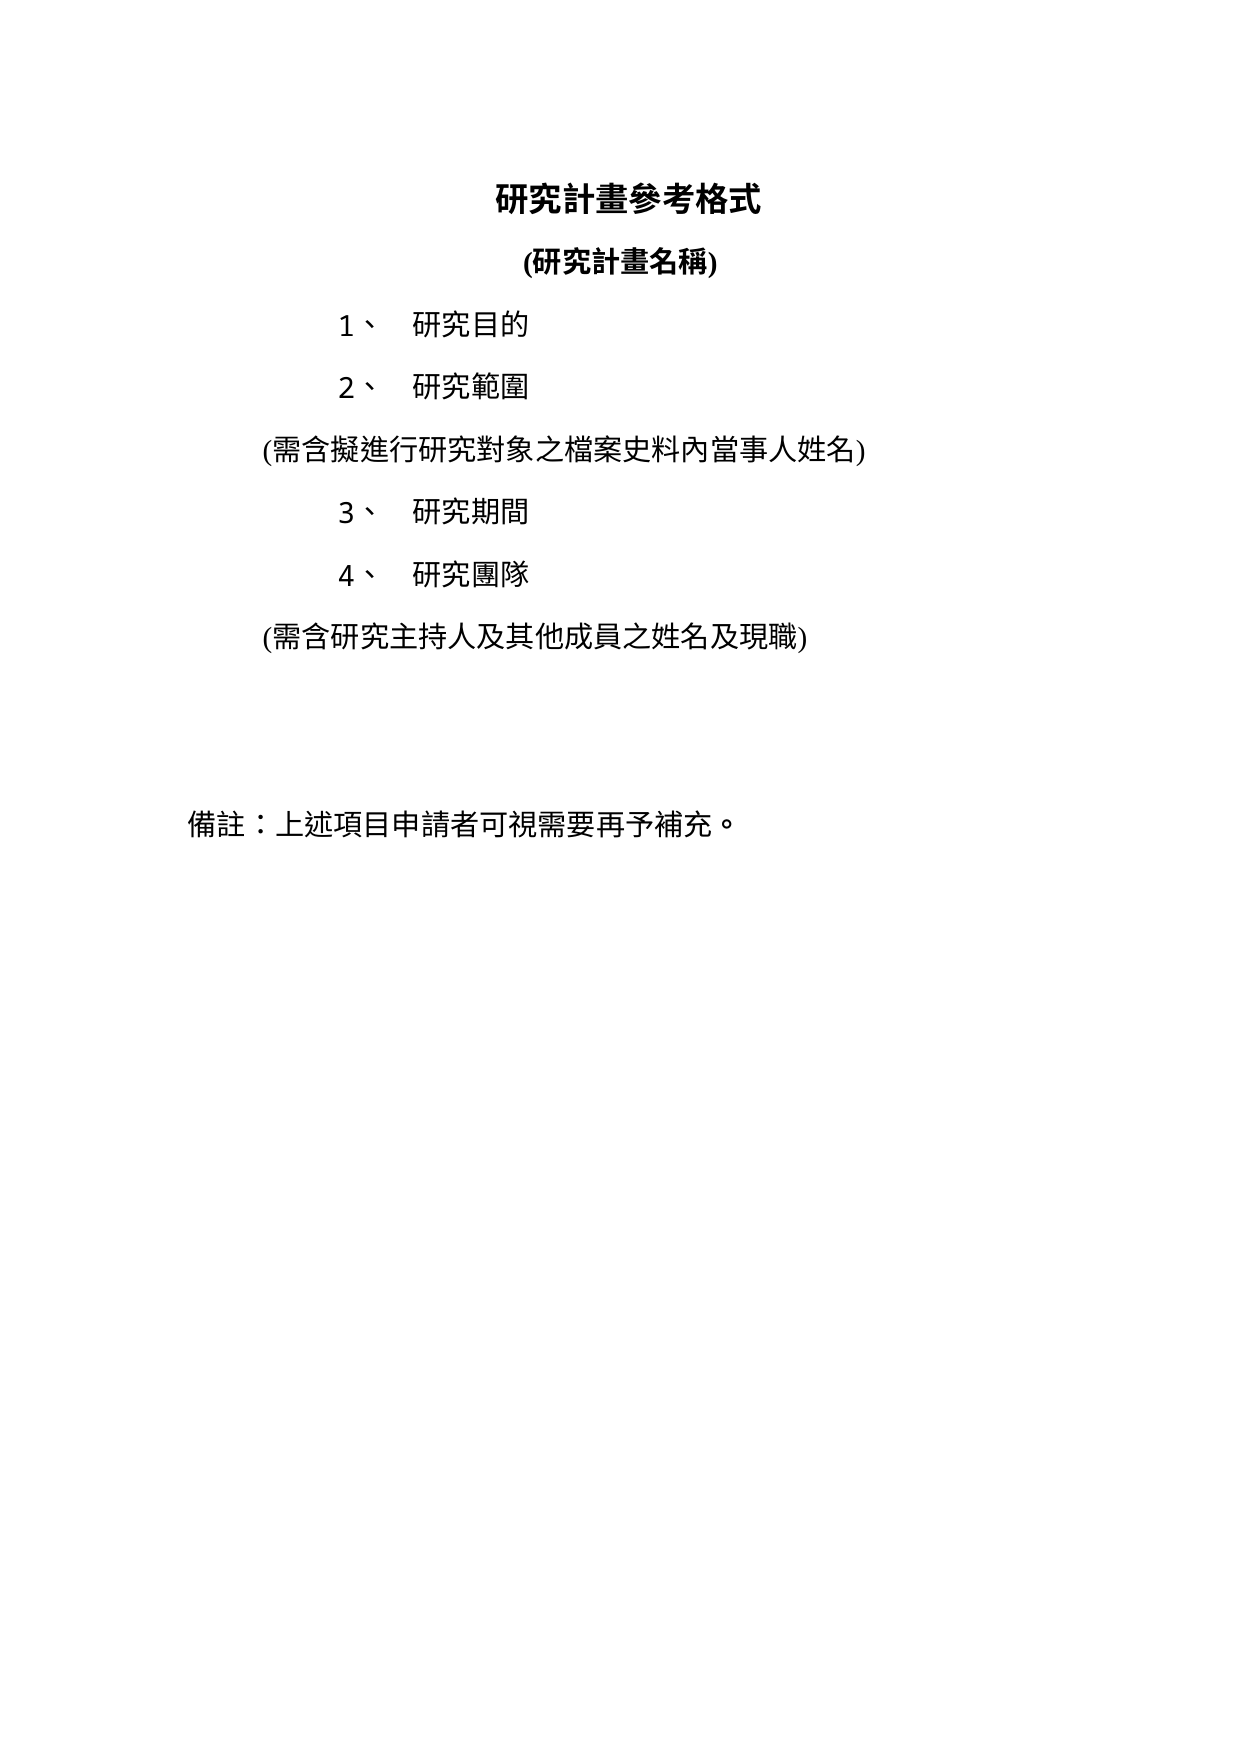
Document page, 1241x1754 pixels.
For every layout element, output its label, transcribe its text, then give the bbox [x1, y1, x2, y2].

list 研究期間 [337, 471, 1053, 533]
list 研究目的 [337, 283, 1053, 346]
text 備註：上述項目申請者可視需要再予補充。 [187, 783, 1053, 846]
text (需含研究主持人及其他成員之姓名及現職) [262, 596, 1053, 658]
text (需含擬進行研究對象之檔案史料內當事人姓名) [262, 408, 1053, 471]
text (研究計畫名稱) [187, 221, 1053, 283]
list 研究範圍 [337, 346, 1053, 408]
list 研究團隊 [337, 533, 1053, 596]
text 研究計畫參考格式 [187, 158, 1053, 221]
